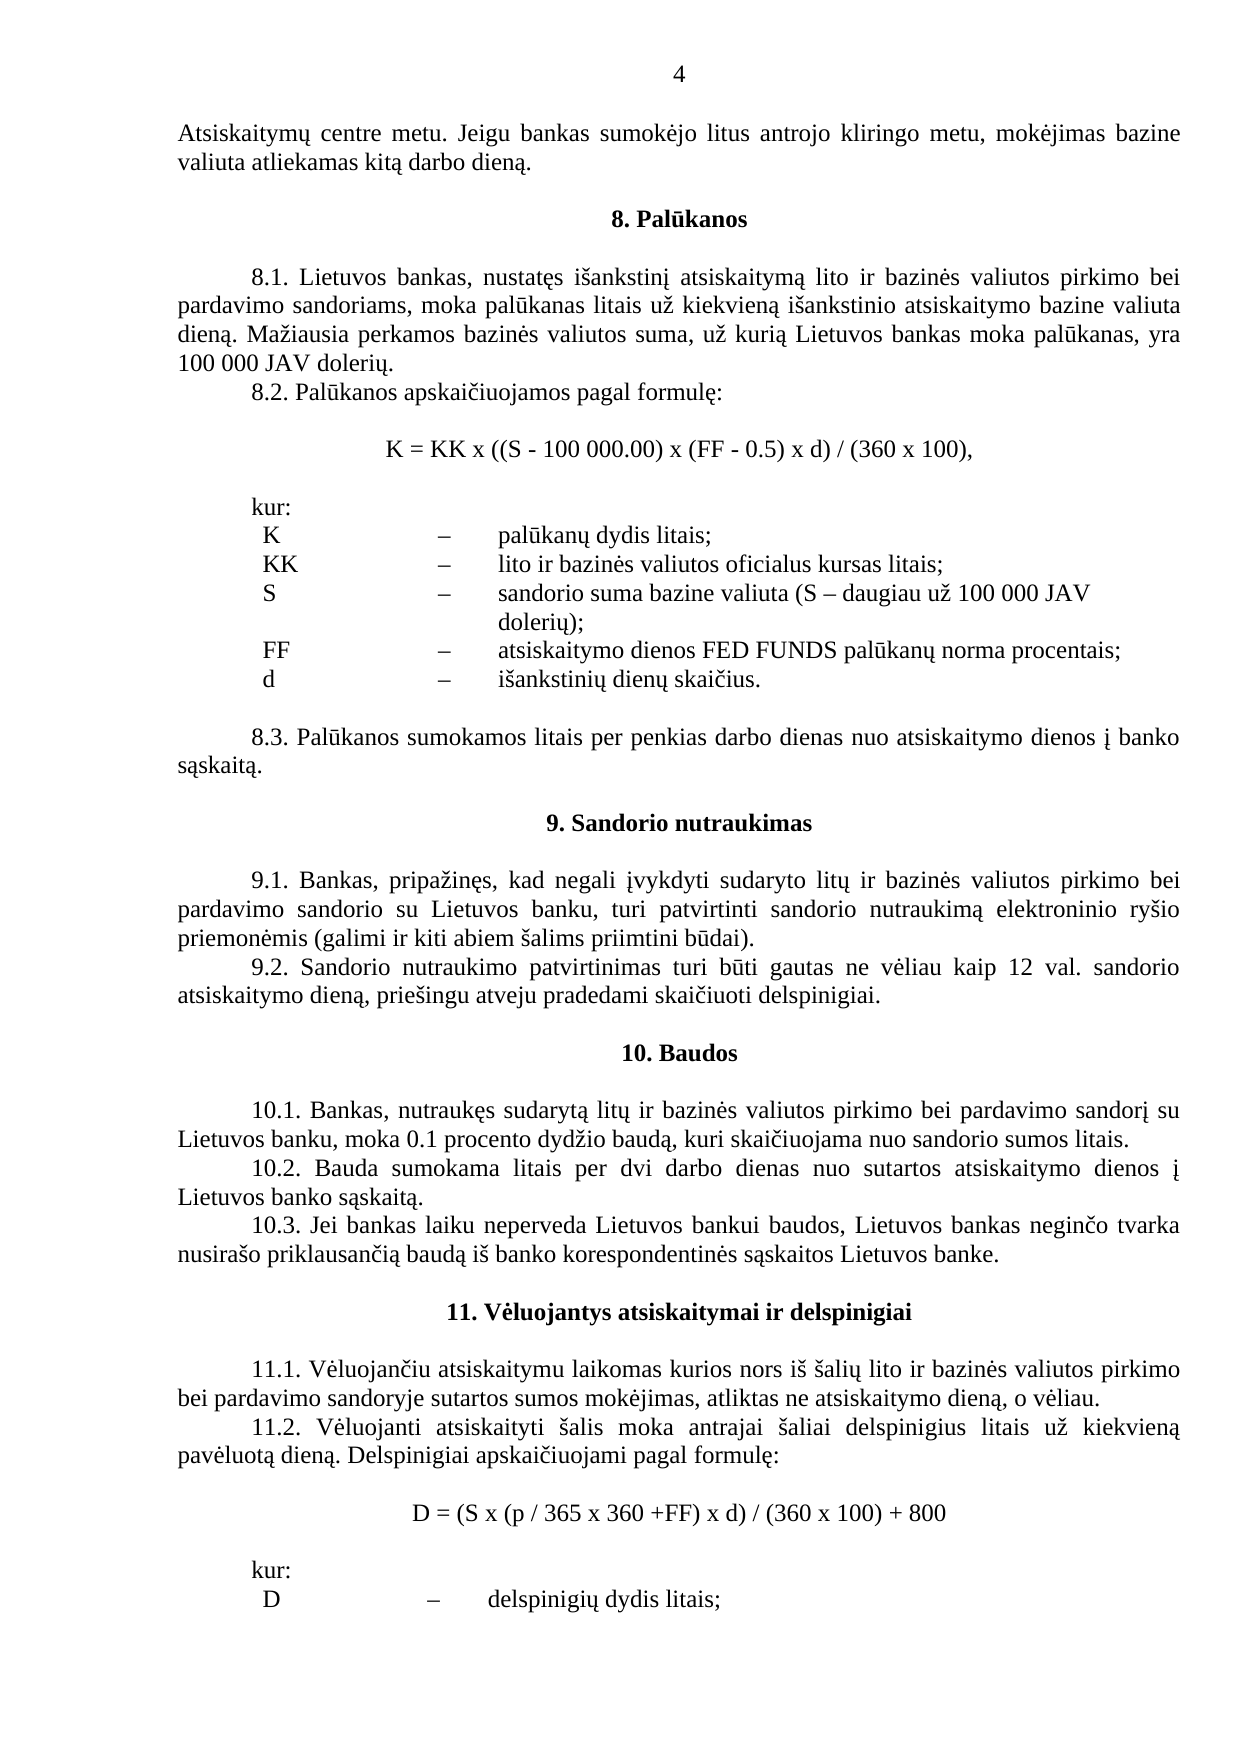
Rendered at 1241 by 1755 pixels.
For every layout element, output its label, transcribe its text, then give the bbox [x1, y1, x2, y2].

text 8.2. Palūkanos apskaičiuojamos pagal formulę: [177, 377, 1181, 406]
text K = KK x ((S - 100 000.00) x (FF - 0.5) x d) / (360 x 100), [177, 434, 1181, 463]
table_cell sandorio suma bazine valiuta (S – daugiau už 100 000 JAV dolerių); [487, 578, 1181, 636]
table_cell – [427, 578, 487, 636]
text 9.2. Sandorio nutraukimo patvirtinimas turi būti gautas ne vėliau kaip 12 val. sandorio atsiskaitymo dieną, priešingu atveju pradedami skaičiuoti delspinigiai. [177, 952, 1181, 1009]
text 10.3. Jei bankas laiku neperveda Lietuvos bankui baudos, Lietuvos bankas neginčo tvarka nusirašo priklausančią baudą iš banko korespondentinės sąskaitos Lietuvos banke. [177, 1211, 1181, 1268]
table_cell išankstinių dienų skaičius. [487, 664, 1181, 693]
text 11.2. Vėluojanti atsiskaityti šalis moka antrajai šaliai delspinigius litais už kiekvieną pavėluotą dieną. Delspinigiai apskaičiuojami pagal formulę: [177, 1412, 1181, 1469]
table_cell atsiskaitymo dienos FED FUNDS palūkanų norma procentais; [487, 636, 1181, 664]
text kur: [177, 1556, 1181, 1584]
text 11.1. Vėluojančiu atsiskaitymu laikomas kurios nors iš šalių lito ir bazinės valiutos pirkimo bei pardavimo sandoryje sutartos sumos mokėjimas, atliktas ne atsiskaitymo dieną, o vėliau. [177, 1354, 1181, 1412]
text 8.1. Lietuvos bankas, nustatęs išankstinį atsiskaitymą lito ir bazinės valiutos pirkimo bei pardavimo sandoriams, moka palūkanas litais už kiekvieną išankstinio atsiskaitymo bazine valiuta dieną. Mažiausia perkamos bazinės valiutos suma, už kurią Lietuvos bankas moka palūkanas, yra 100 000 JAV dolerių. [177, 262, 1181, 377]
table_cell KK [177, 549, 427, 578]
text kur: [177, 492, 1181, 521]
table_header delspinigių dydis litais; [476, 1584, 1181, 1613]
text 9. Sandorio nutraukimas [177, 808, 1181, 837]
table_header palūkanų dydis litais; [487, 521, 1181, 549]
table_cell FF [177, 636, 427, 664]
text 8.3. Palūkanos sumokamos litais per penkias darbo dienas nuo atsiskaitymo dienos į banko sąskaitą. [177, 722, 1181, 779]
text D = (S x (p / 365 x 360 +FF) x d) / (360 x 100) + 800 [177, 1498, 1181, 1527]
table_header – [416, 1584, 476, 1613]
table_cell – [427, 664, 487, 693]
table_header K [177, 521, 427, 549]
table_cell lito ir bazinės valiutos oficialus kursas litais; [487, 549, 1181, 578]
table_header D [177, 1584, 416, 1613]
text 10. Baudos [177, 1038, 1181, 1067]
text 10.1. Bankas, nutraukęs sudarytą litų ir bazinės valiutos pirkimo bei pardavimo sandorį su Lietuvos banku, moka 0.1 procento dydžio baudą, kuri skaičiuojama nuo sandorio sumos litais. [177, 1096, 1181, 1153]
text 9.1. Bankas, pripažinęs, kad negali įvykdyti sudaryto litų ir bazinės valiutos pirkimo bei pardavimo sandorio su Lietuvos banku, turi patvirtinti sandorio nutraukimą elektroninio ryšio priemonėmis (galimi ir kiti abiem šalims priimtini būdai). [177, 866, 1181, 952]
table_cell d [177, 664, 427, 693]
table_cell S [177, 578, 427, 636]
table_header – [427, 521, 487, 549]
text 11. Vėluojantys atsiskaitymai ir delspinigiai [177, 1297, 1181, 1326]
text Atsiskaitymų centre metu. Jeigu bankas sumokėjo litus antrojo kliringo metu, mokėjimas bazine valiuta atliekamas kitą darbo dieną. [177, 118, 1181, 176]
text 8. Palūkanos [177, 204, 1181, 233]
table_cell – [427, 636, 487, 664]
text 10.2. Bauda sumokama litais per dvi darbo dienas nuo sutartos atsiskaitymo dienos į Lietuvos banko sąskaitą. [177, 1153, 1181, 1211]
table_cell – [427, 549, 487, 578]
